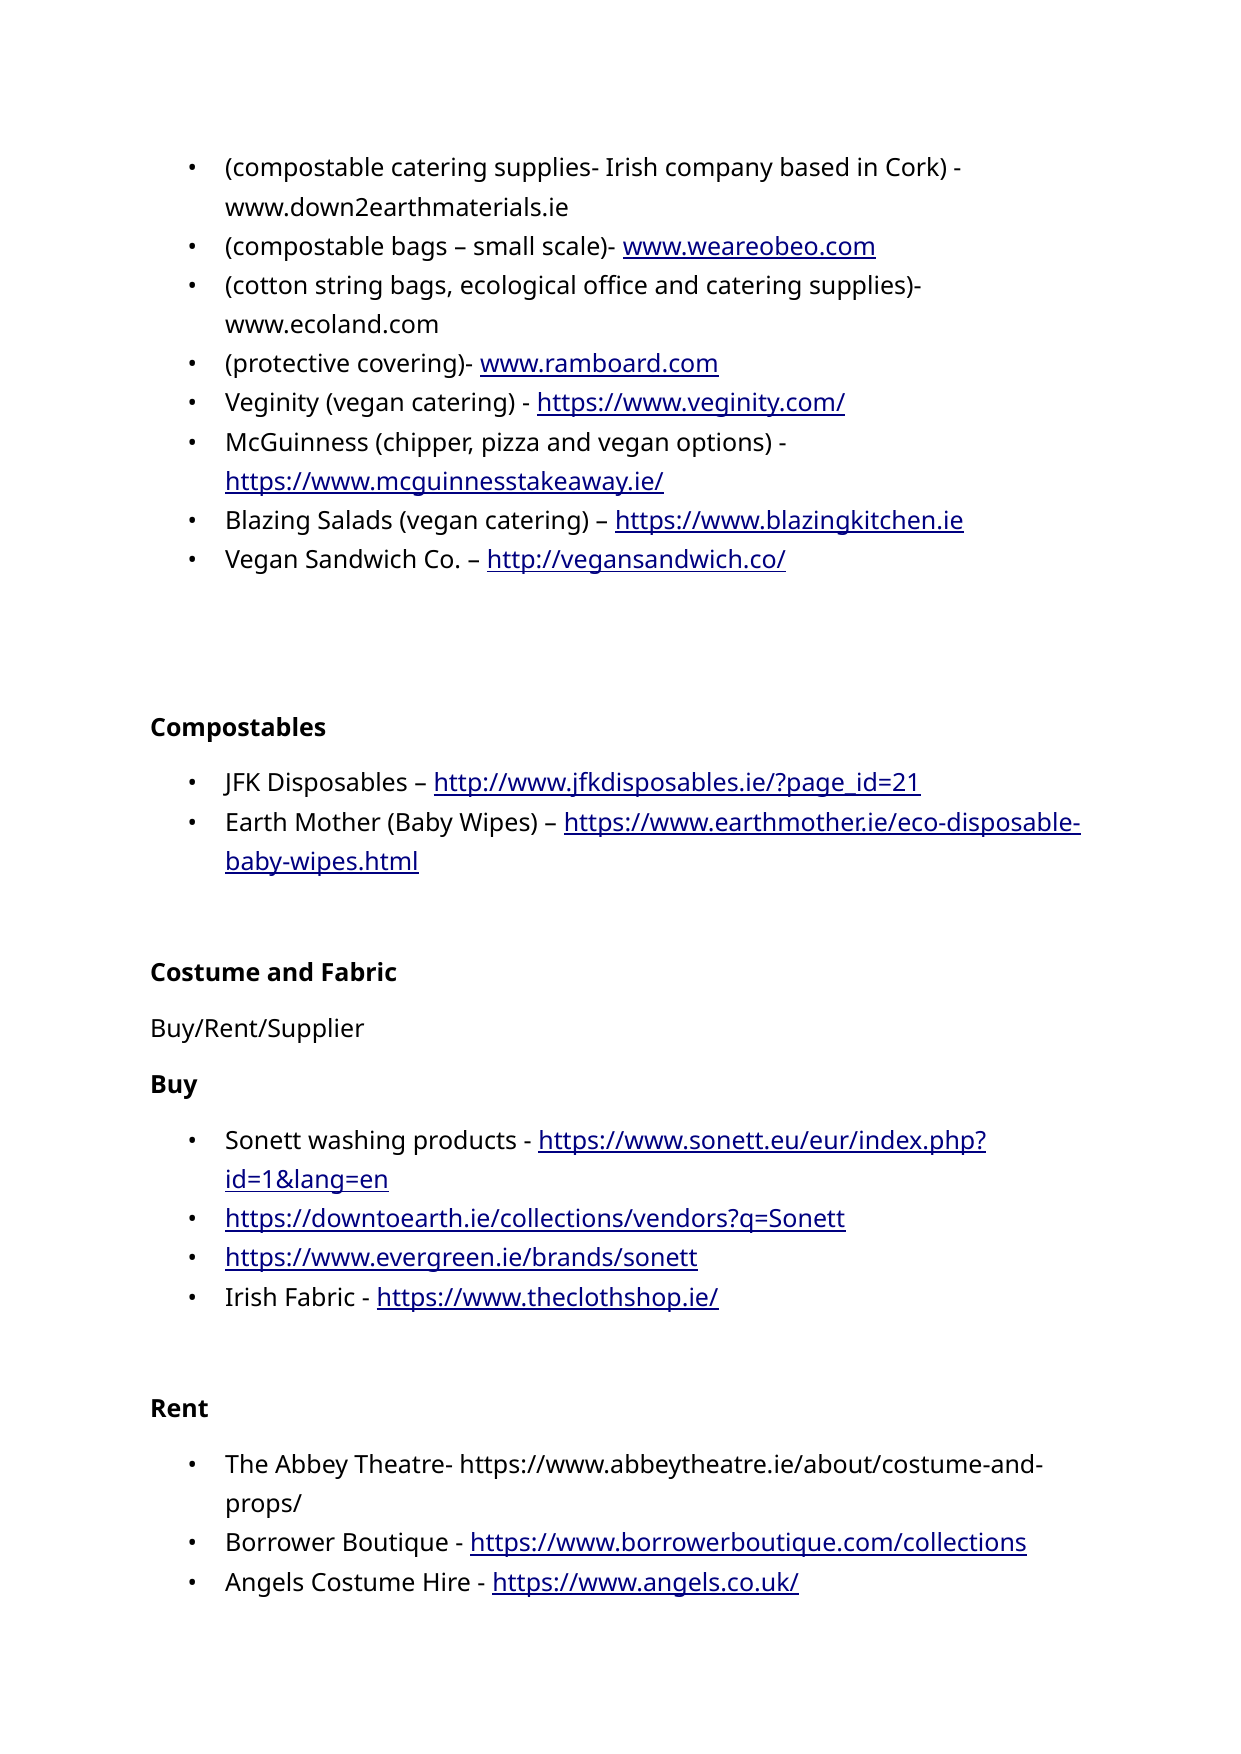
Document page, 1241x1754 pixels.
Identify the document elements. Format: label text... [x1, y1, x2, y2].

list Irish Fabric - https://www.theclothshop.ie/ [187, 1279, 1090, 1313]
list (protective covering)- www.ramboard.com [187, 346, 1090, 380]
list https://downtoearth.ie/collections/vendors?q=Sonett [187, 1201, 1090, 1235]
list Borrower Boutique - https://www.borrowerboutique.com/collections [187, 1525, 1090, 1559]
text Buy/Rent/Supplier [150, 1011, 1090, 1045]
list The Abbey Theatre- https://www.abbeytheatre.ie/about/costume-and-props/ [187, 1447, 1090, 1520]
list Veginity (vegan catering) - https://www.veginity.com/ [187, 385, 1090, 419]
list Sonett washing products - https://www.sonett.eu/eur/index.php?id=1&lang=en [187, 1122, 1090, 1196]
list (compostable catering supplies- Irish company based in Cork) -www.down2earthmaterials.ie [187, 150, 1090, 223]
text Compostables [150, 709, 1090, 743]
text Rent [150, 1391, 1090, 1425]
list (compostable bags – small scale)- www.weareobeo.com [187, 228, 1090, 262]
list Earth Mother (Baby Wipes) – https://www.earthmother.ie/eco-disposable-baby-wipes.html [187, 804, 1090, 877]
text Costume and Fabric [150, 955, 1090, 989]
list Vegan Sandwich Co. – http://vegansandwich.co/ [187, 542, 1090, 576]
list JFK Disposables – http://www.jfkdisposables.ie/?page_id=21 [187, 765, 1090, 799]
list (cotton string bags, ecological office and catering supplies)- www.ecoland.com [187, 267, 1090, 341]
text Buy [150, 1067, 1090, 1101]
list Angels Costume Hire - https://www.angels.co.uk/ [187, 1564, 1090, 1598]
list https://www.evergreen.ie/brands/sonett [187, 1240, 1090, 1274]
list McGuinness (chipper, pizza and vegan options) - https://www.mcguinnesstakeaway.ie/ [187, 424, 1090, 497]
list Blazing Salads (vegan catering) – https://www.blazingkitchen.ie [187, 502, 1090, 537]
